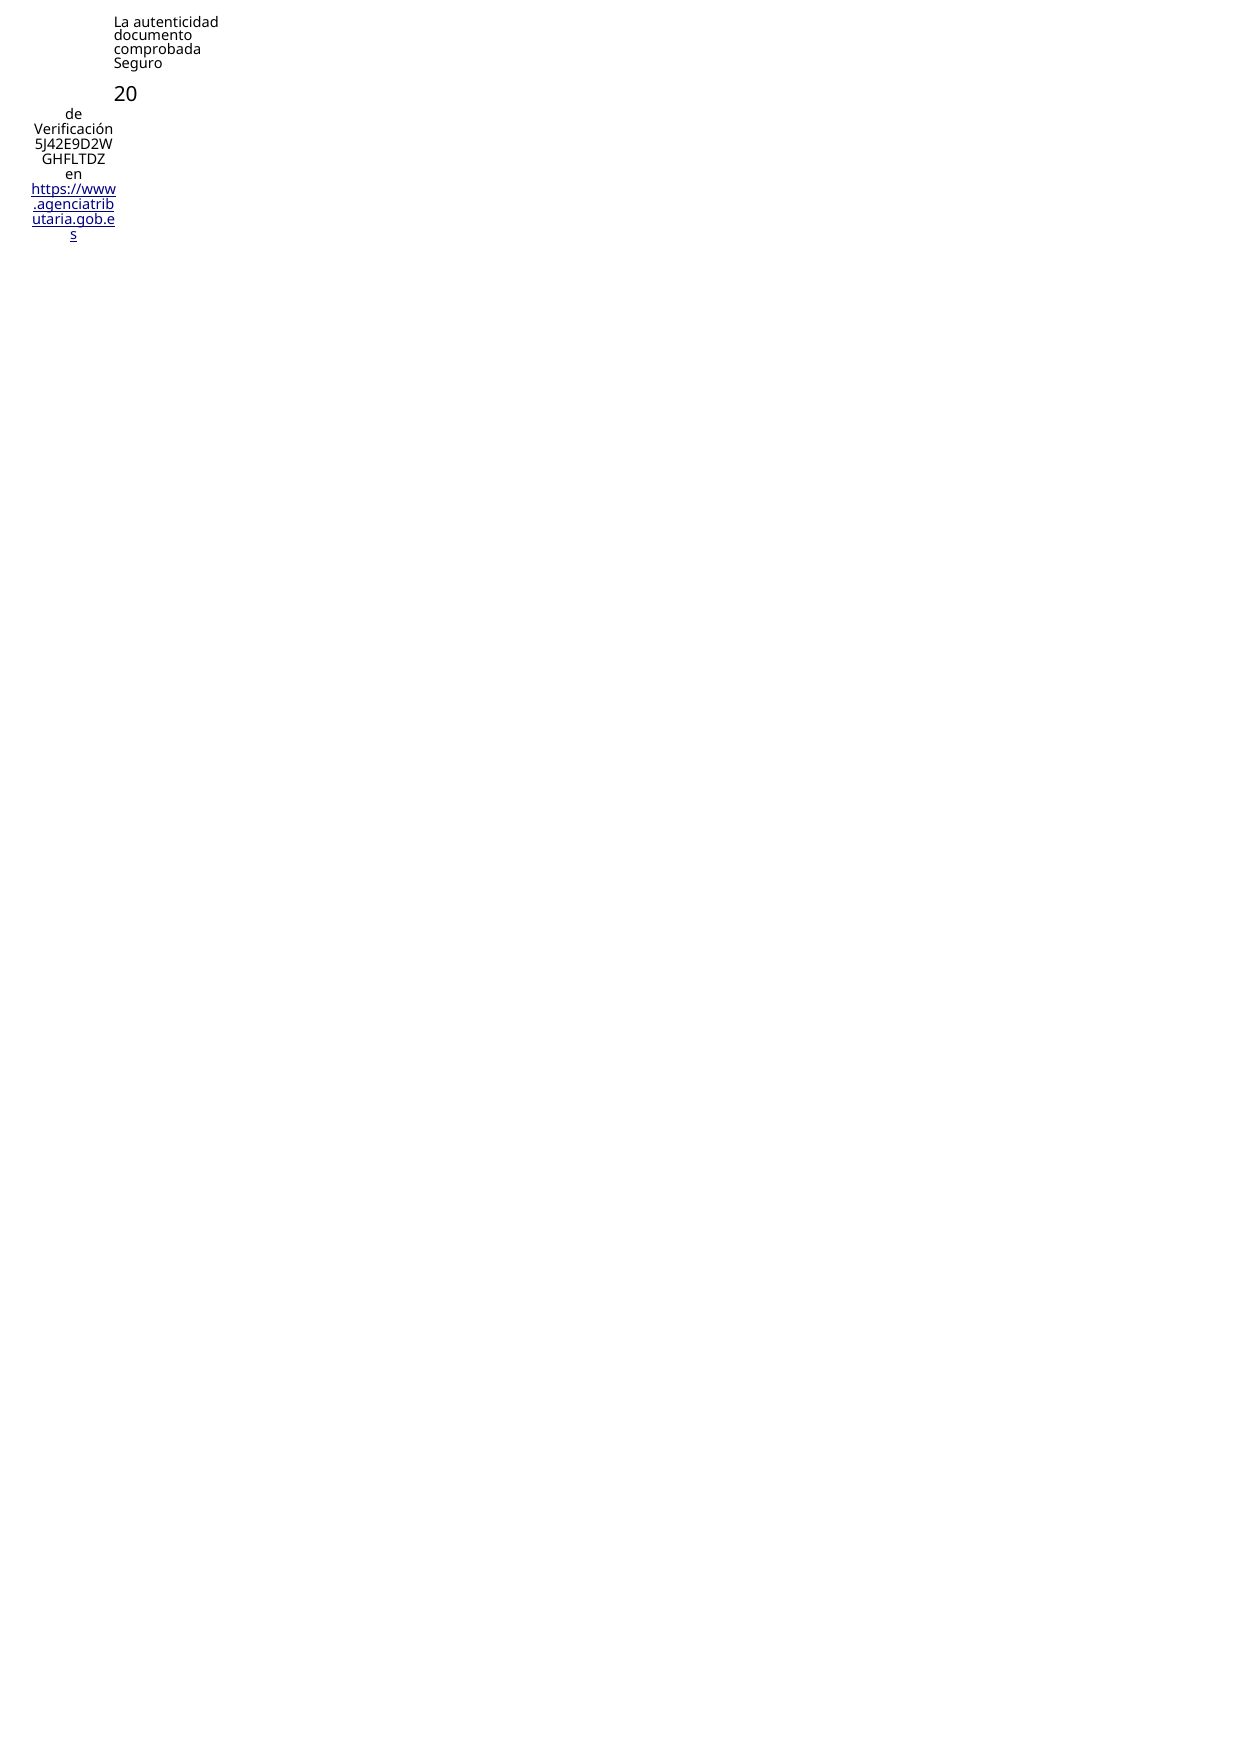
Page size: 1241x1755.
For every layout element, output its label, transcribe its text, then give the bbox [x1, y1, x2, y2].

text .agenciatributaria.gob.es [31, 197, 116, 243]
text de Verificación 5J42E9D2WGHFLTDZ en https://www [31, 108, 116, 196]
